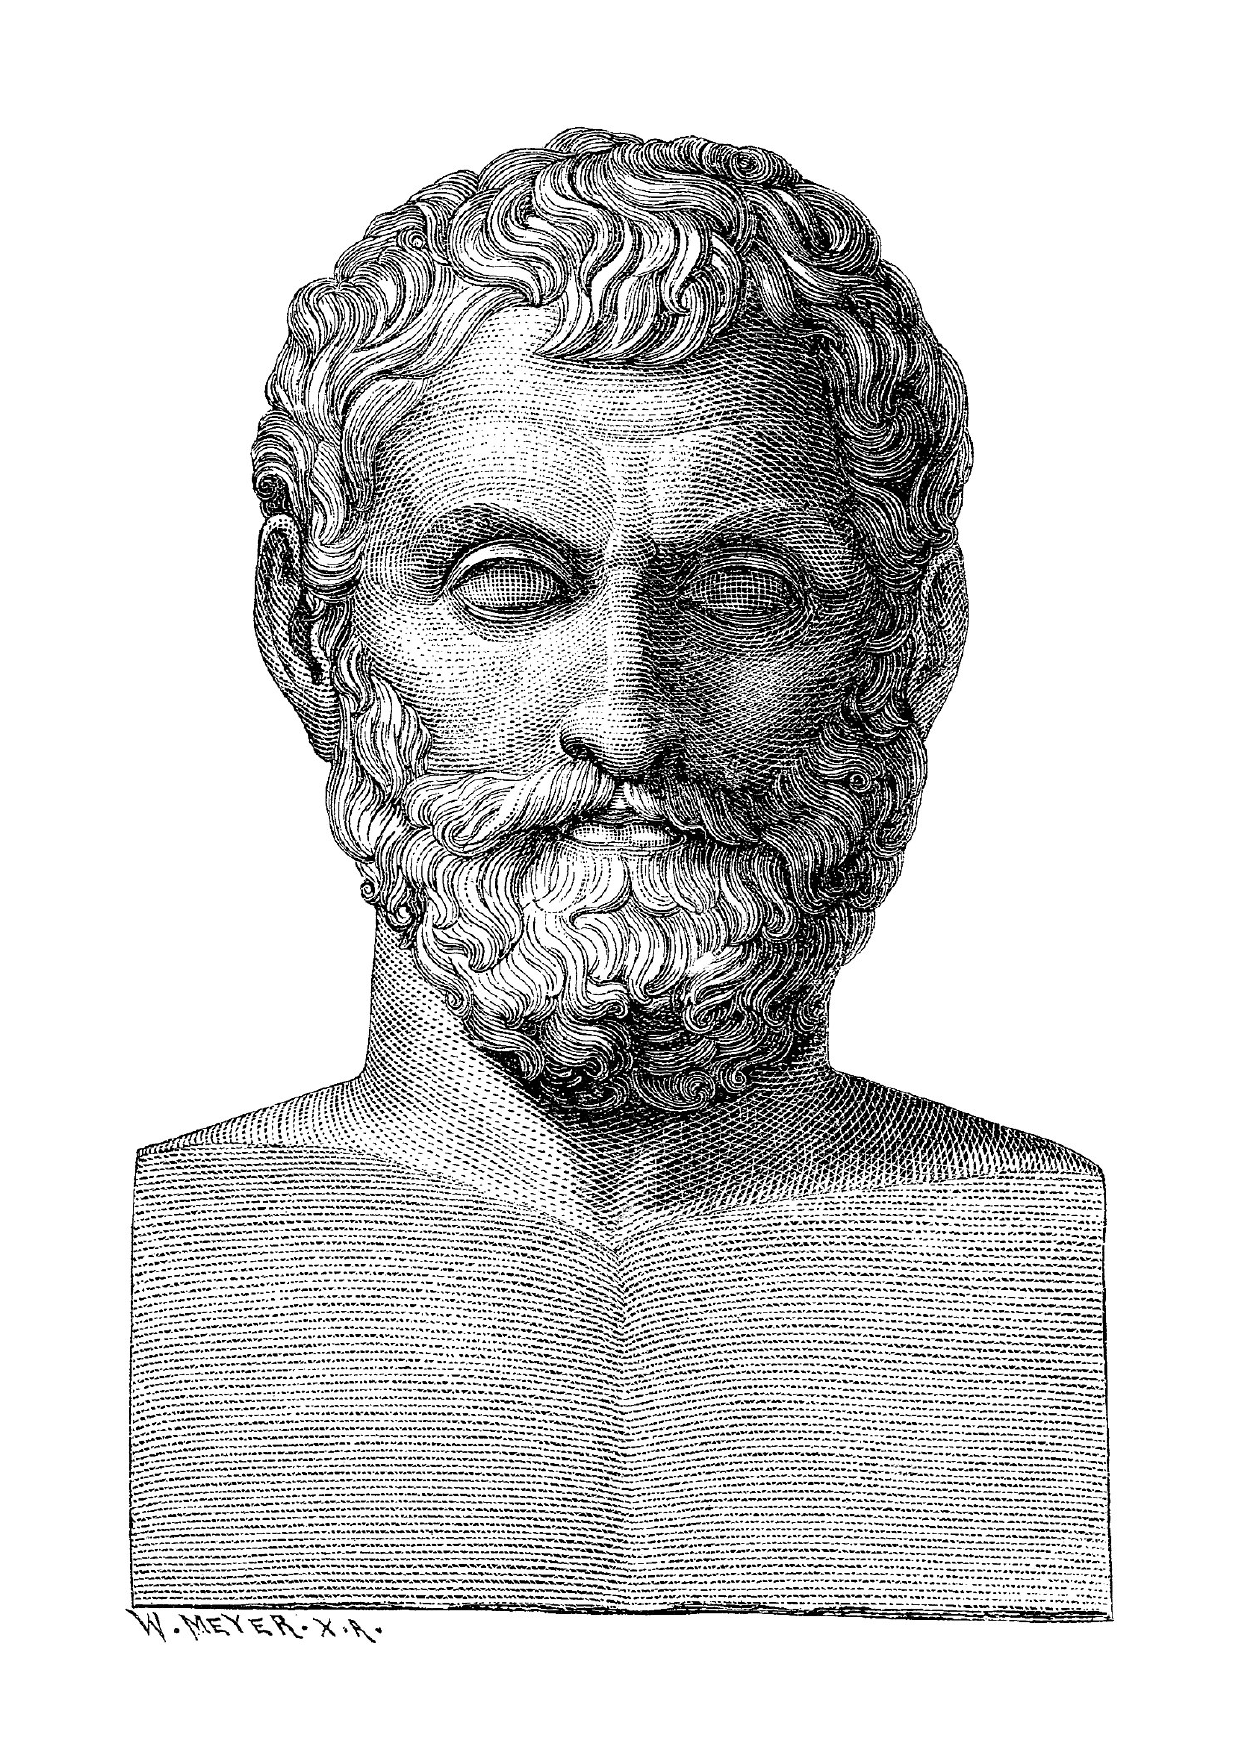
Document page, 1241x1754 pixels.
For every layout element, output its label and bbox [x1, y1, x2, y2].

picture [118, 118, 1123, 1646]
